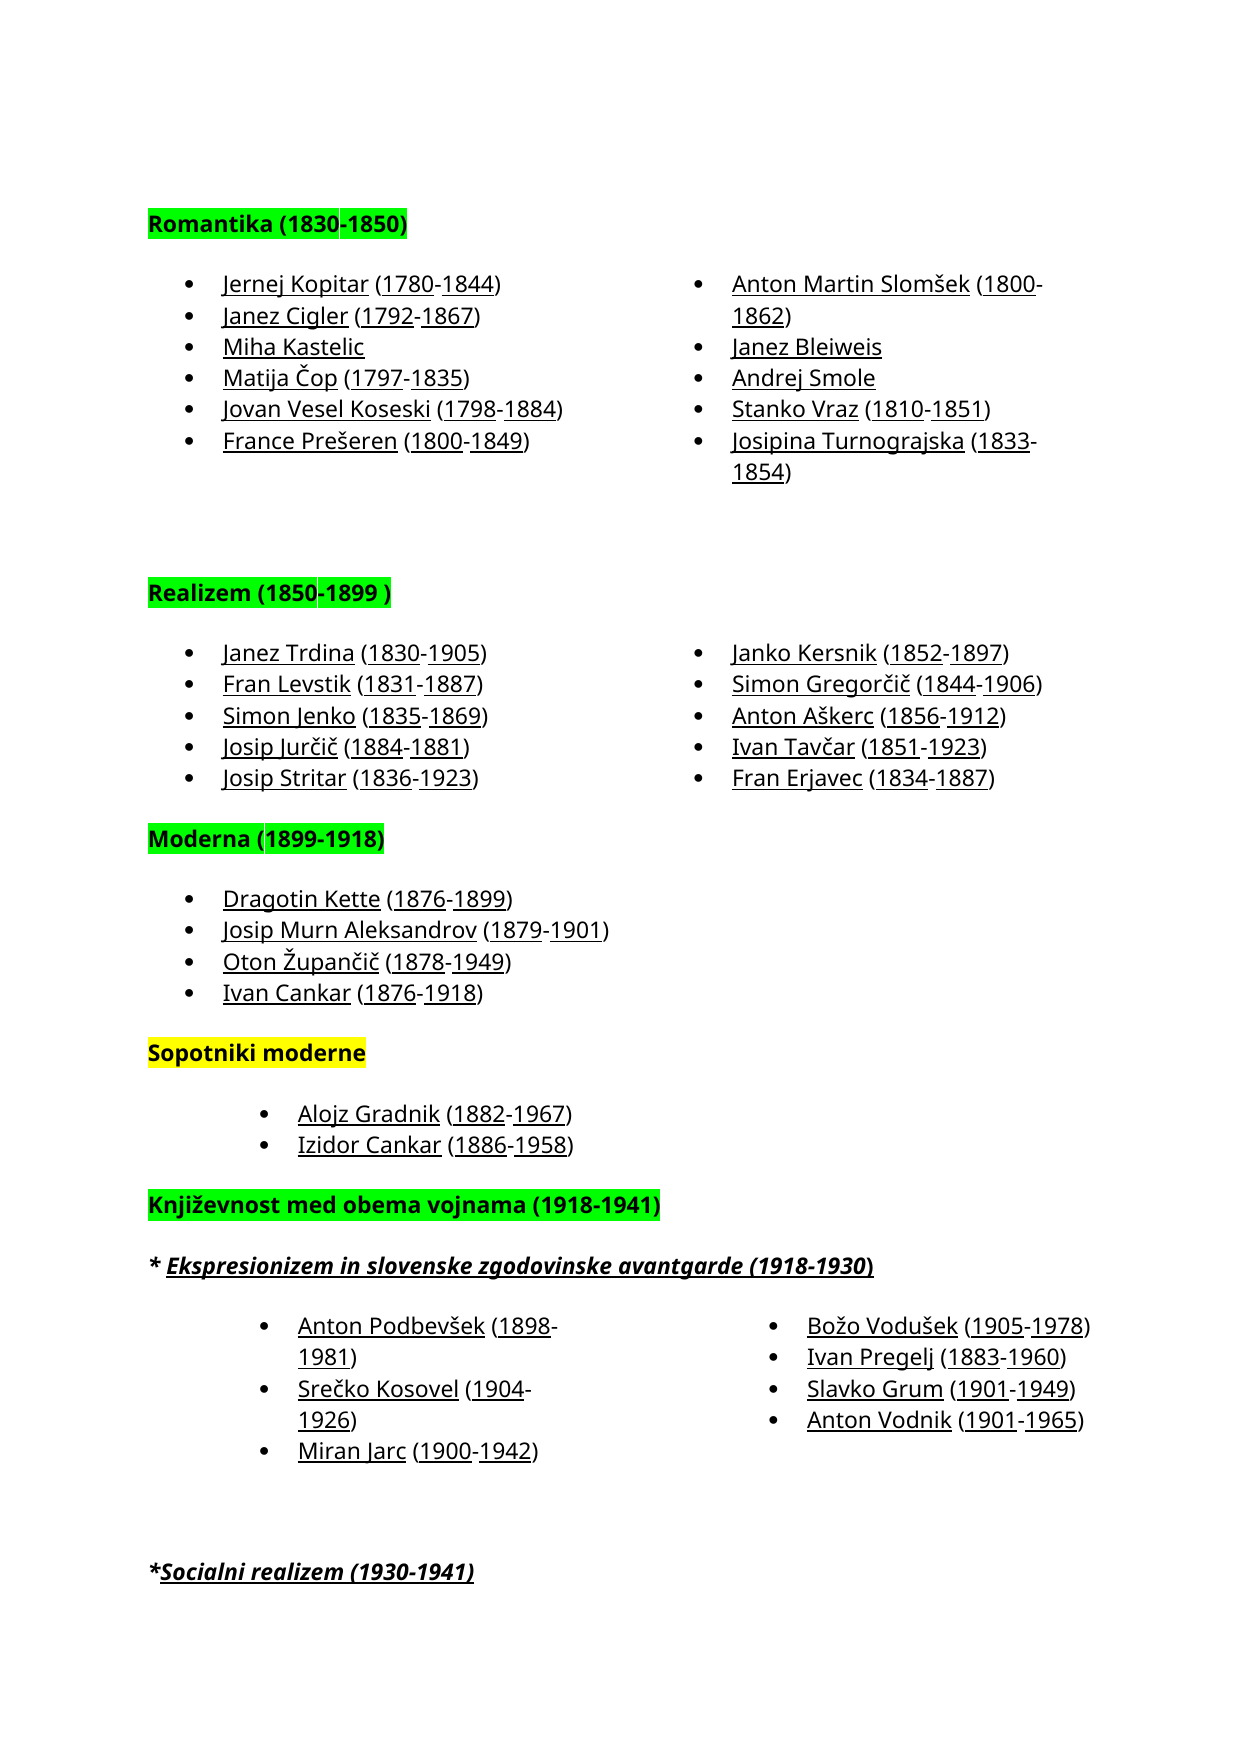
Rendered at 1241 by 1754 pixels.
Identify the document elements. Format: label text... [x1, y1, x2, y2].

list Stanko Vraz (1810-1851) [694, 393, 1093, 425]
list Josipina Turnograjska (1833-1854) [694, 425, 1093, 487]
text * Ekspresionizem in slovenske zgodovinske avantgarde (1918-1930) [148, 1250, 1093, 1281]
list Anton Podbevšek (1898-1981) [260, 1310, 583, 1373]
list Ivan Tavčar (1851-1923) [694, 731, 1093, 762]
list France Prešeren (1800-1849) [185, 425, 583, 456]
list Simon Gregorčič (1844-1906) [694, 668, 1093, 700]
list Fran Erjavec (1834-1887) [694, 762, 1093, 793]
list Janez Cigler (1792-1867) [185, 300, 583, 331]
subtitle Književnost med obema vojnama (1918-1941) [148, 1189, 1093, 1221]
list Anton Martin Slomšek (1800-1862) [694, 268, 1093, 331]
list Andrej Smole [694, 362, 1093, 393]
list Jernej Kopitar (1780-1844) [185, 268, 583, 300]
list Slavko Grum (1901-1949) [769, 1373, 1093, 1404]
list Josip Jurčič (1884-1881) [185, 731, 583, 762]
list Matija Čop (1797-1835) [185, 362, 583, 393]
list Anton Aškerc (1856-1912) [694, 700, 1093, 731]
list Jovan Vesel Koseski (1798-1884) [185, 393, 583, 425]
list Simon Jenko (1835-1869) [185, 700, 583, 731]
text Sopotniki moderne [148, 1037, 1093, 1068]
list Srečko Kosovel (1904-1926) [260, 1373, 583, 1435]
list Josip Murn Aleksandrov (1879-1901) [185, 914, 1093, 946]
list Josip Stritar (1836-1923) [185, 762, 583, 793]
list Janez Bleiweis [694, 331, 1093, 362]
text *Socialni realizem (1930-1941) [148, 1556, 1093, 1587]
list Dragotin Kette (1876-1899) [185, 883, 1093, 914]
subtitle Moderna (1899-1918) [148, 823, 1093, 854]
list Anton Vodnik (1901-1965) [769, 1404, 1093, 1435]
list Miran Jarc (1900-1942) [260, 1435, 583, 1466]
list Oton Župančič (1878-1949) [185, 946, 1093, 977]
list Ivan Pregelj (1883-1960) [769, 1341, 1093, 1373]
subtitle Romantika (1830-1850) [148, 208, 1093, 239]
list Miha Kastelic [185, 331, 583, 362]
list Alojz Gradnik (1882-1967) [260, 1098, 1093, 1129]
list Fran Levstik (1831-1887) [185, 668, 583, 700]
list Božo Vodušek (1905-1978) [769, 1310, 1093, 1341]
list Ivan Cankar (1876-1918) [185, 977, 1093, 1008]
list Janez Trdina (1830-1905) [185, 637, 583, 668]
list Janko Kersnik (1852-1897) [694, 637, 1093, 668]
list Izidor Cankar (1886-1958) [260, 1129, 1093, 1160]
subtitle Realizem (1850-1899 ) [148, 577, 1093, 608]
